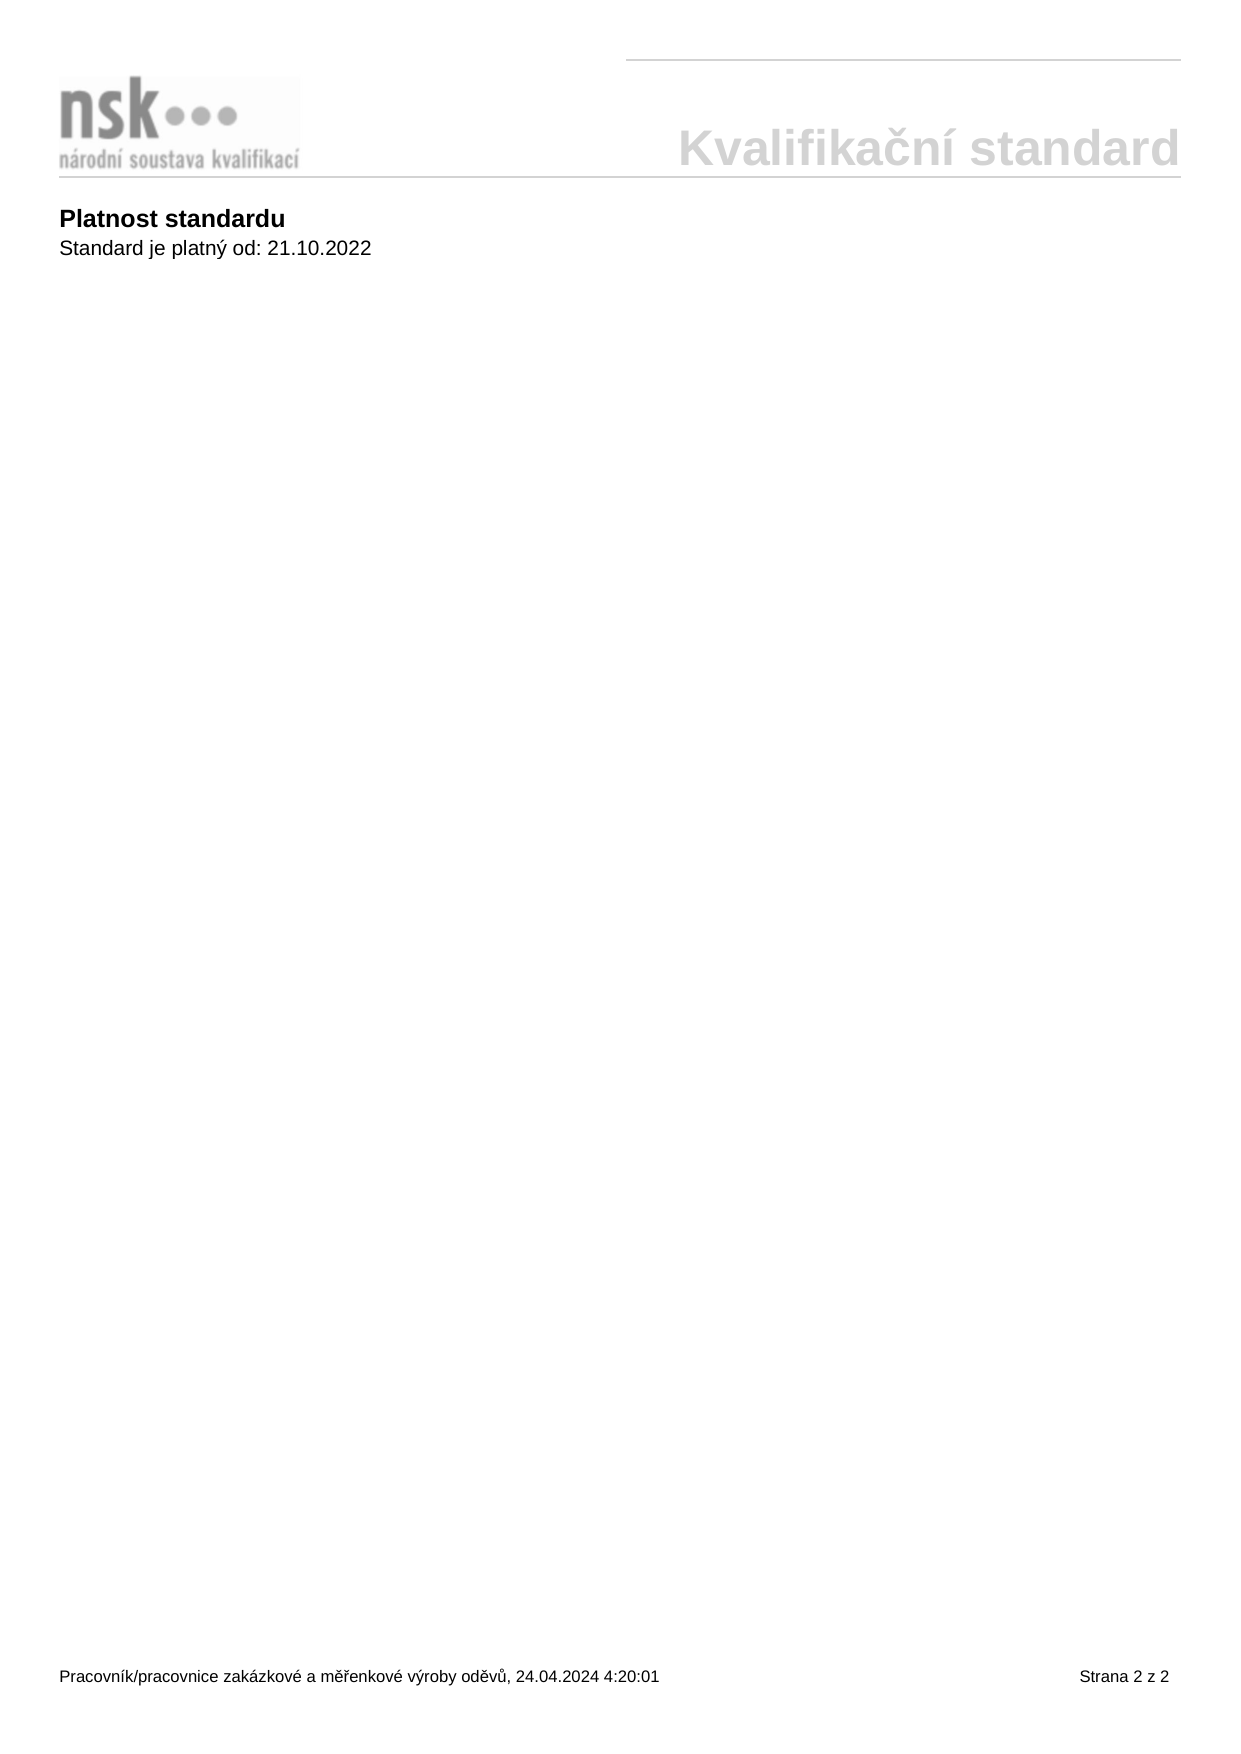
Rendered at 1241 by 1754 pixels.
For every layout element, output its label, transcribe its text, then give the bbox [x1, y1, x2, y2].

table_cell [620, 259, 626, 559]
table_cell [1169, 559, 1181, 859]
table_cell [59, 178, 1181, 194]
table_cell [59, 859, 483, 1159]
table_cell [1169, 1409, 1181, 1658]
table_cell [626, 1409, 862, 1658]
table_cell [484, 1159, 620, 1409]
table_cell [1169, 1159, 1181, 1409]
table_cell [59, 1409, 483, 1658]
table_cell [484, 859, 620, 1159]
table_cell [1093, 194, 1169, 200]
table_cell Standard je platný od: 21.10.2022 [59, 236, 1181, 259]
table_cell [59, 1159, 483, 1409]
table_cell Pracovník/pracovnice zakázkové a měřenkové výroby oděvů, 24.04.2024 4:20:01 [59, 1658, 862, 1694]
table_cell [1093, 259, 1169, 559]
table_cell [1093, 859, 1169, 1159]
table_cell [626, 259, 862, 559]
table_cell [484, 259, 620, 559]
table_cell [1093, 1409, 1169, 1658]
table_cell [626, 194, 862, 200]
table_cell [484, 559, 620, 859]
table_cell [1169, 194, 1181, 200]
table_cell [59, 559, 483, 859]
table_cell [1169, 1658, 1181, 1694]
table_cell [621, 59, 626, 170]
table_cell [862, 1159, 1093, 1409]
table_cell [862, 259, 1093, 559]
table_cell [862, 559, 1093, 859]
table_cell [484, 194, 620, 200]
table_cell [862, 859, 1093, 1159]
table_cell [862, 194, 1093, 200]
table_cell Strana 2 z 2 [862, 1658, 1169, 1694]
table_cell [1093, 559, 1169, 859]
table_cell [59, 259, 483, 559]
table_cell [862, 1409, 1093, 1658]
table_cell [1093, 1159, 1169, 1409]
table_cell [620, 559, 626, 859]
table_cell Platnost standardu [59, 200, 1181, 236]
table_cell [620, 859, 626, 1159]
table_cell [1169, 859, 1181, 1159]
table_cell [626, 1159, 862, 1409]
table_cell [620, 1409, 626, 1658]
table_cell [1169, 259, 1181, 559]
table_cell [626, 859, 862, 1159]
table_cell Kvalifikační standard [626, 61, 1181, 176]
table_cell [59, 171, 483, 176]
table_cell [484, 171, 620, 176]
table_cell [620, 1159, 626, 1409]
table_cell [626, 559, 862, 859]
picture [58, 59, 621, 171]
table_cell [59, 194, 483, 200]
table_cell [484, 1409, 620, 1658]
